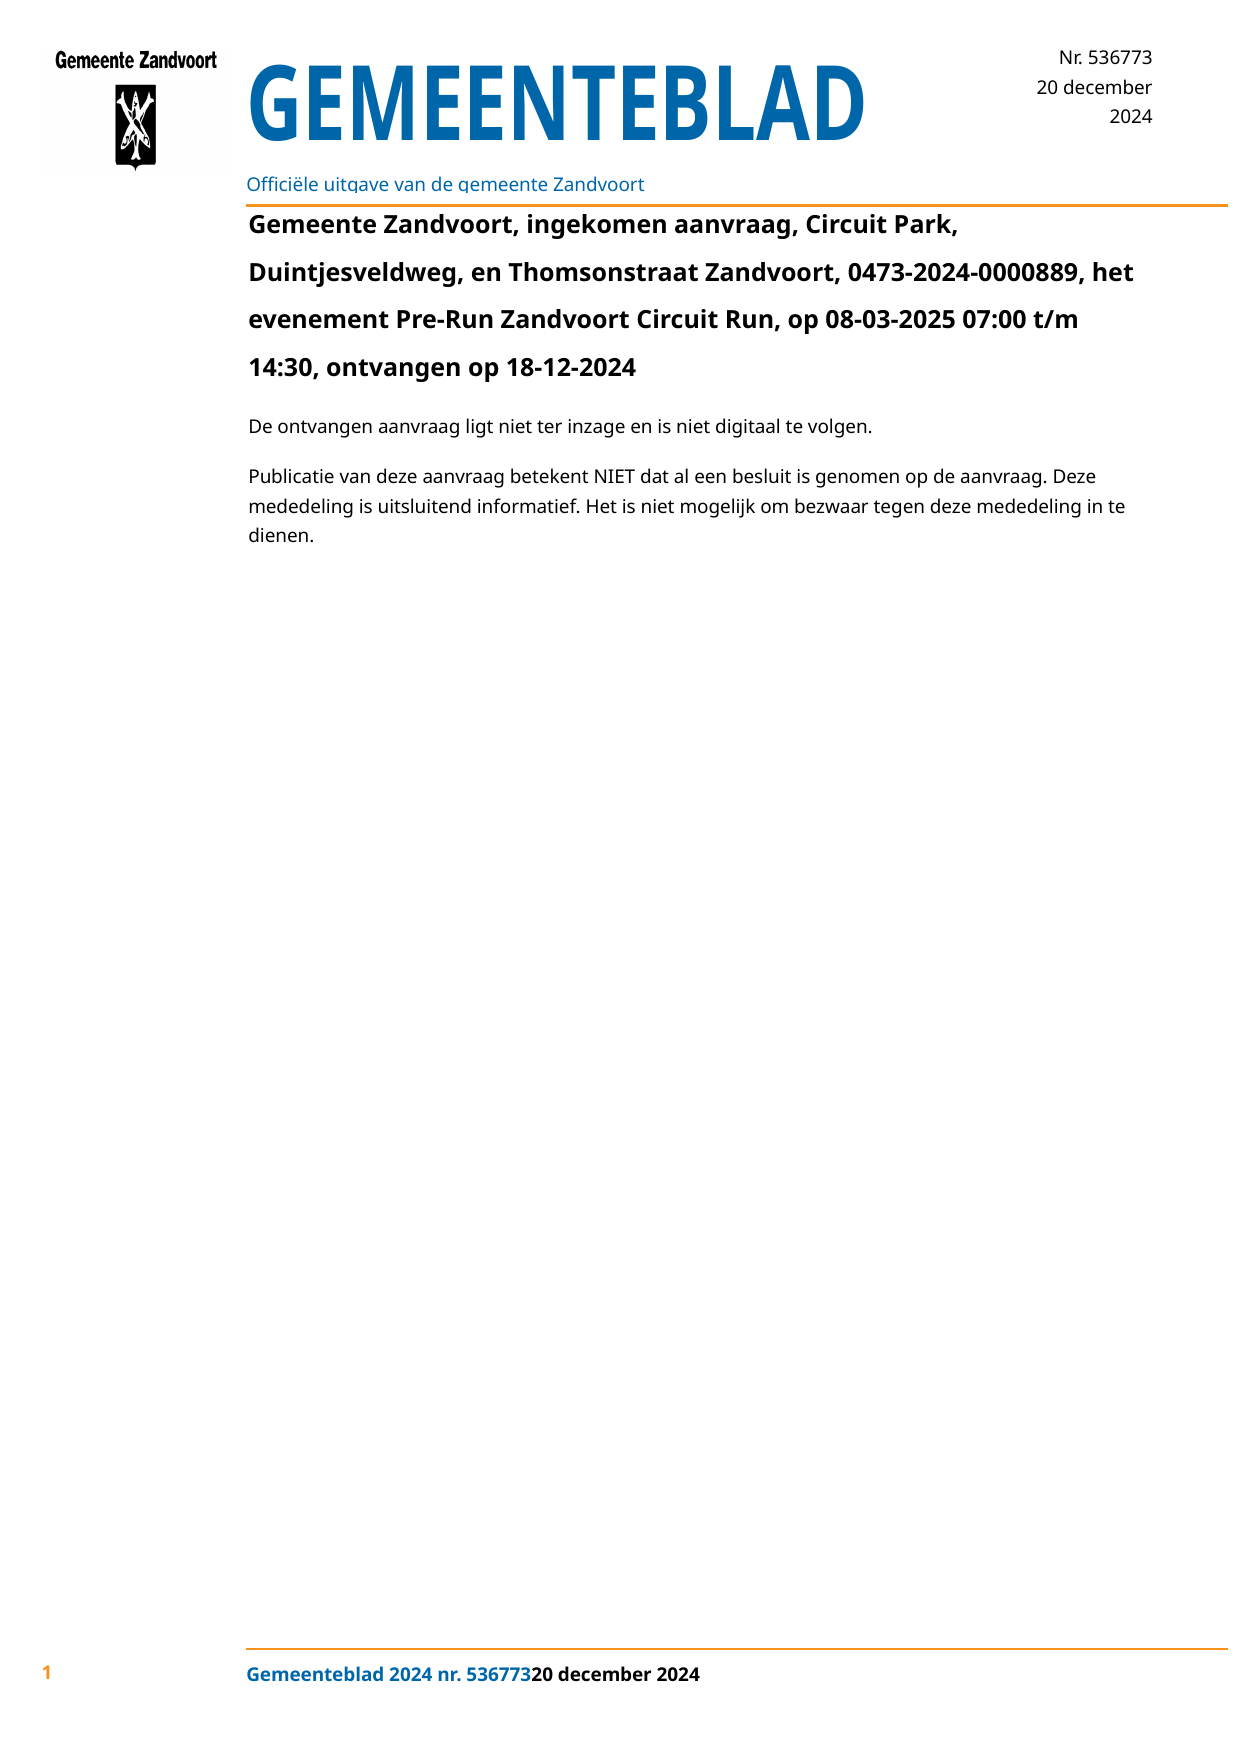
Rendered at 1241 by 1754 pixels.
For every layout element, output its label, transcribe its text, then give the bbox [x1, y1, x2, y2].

picture [41, 47, 231, 172]
text De ontvangen aanvraag ligt niet ter inzage en is niet digitaal te volgen. [248, 413, 1152, 439]
text Publicatie van deze aanvraag betekent NIET dat al een besluit is genomen op de aanvraag. Deze mededeling is uitsluitend informatief. Het is niet mogelijk om bezwaar tegen deze mededeling in te dienen. [248, 463, 1152, 548]
text Gemeente Zandvoort, ingekomen aanvraag, Circuit Park, Duintjesveldweg, en Thomsonstraat Zandvoort, 0473-2024-0000889, het evenement Pre-Run Zandvoort Circuit Run, op 08-03-2025 07:00 t/m 14:30, ontvangen op 18-12-2024 [248, 207, 1152, 384]
